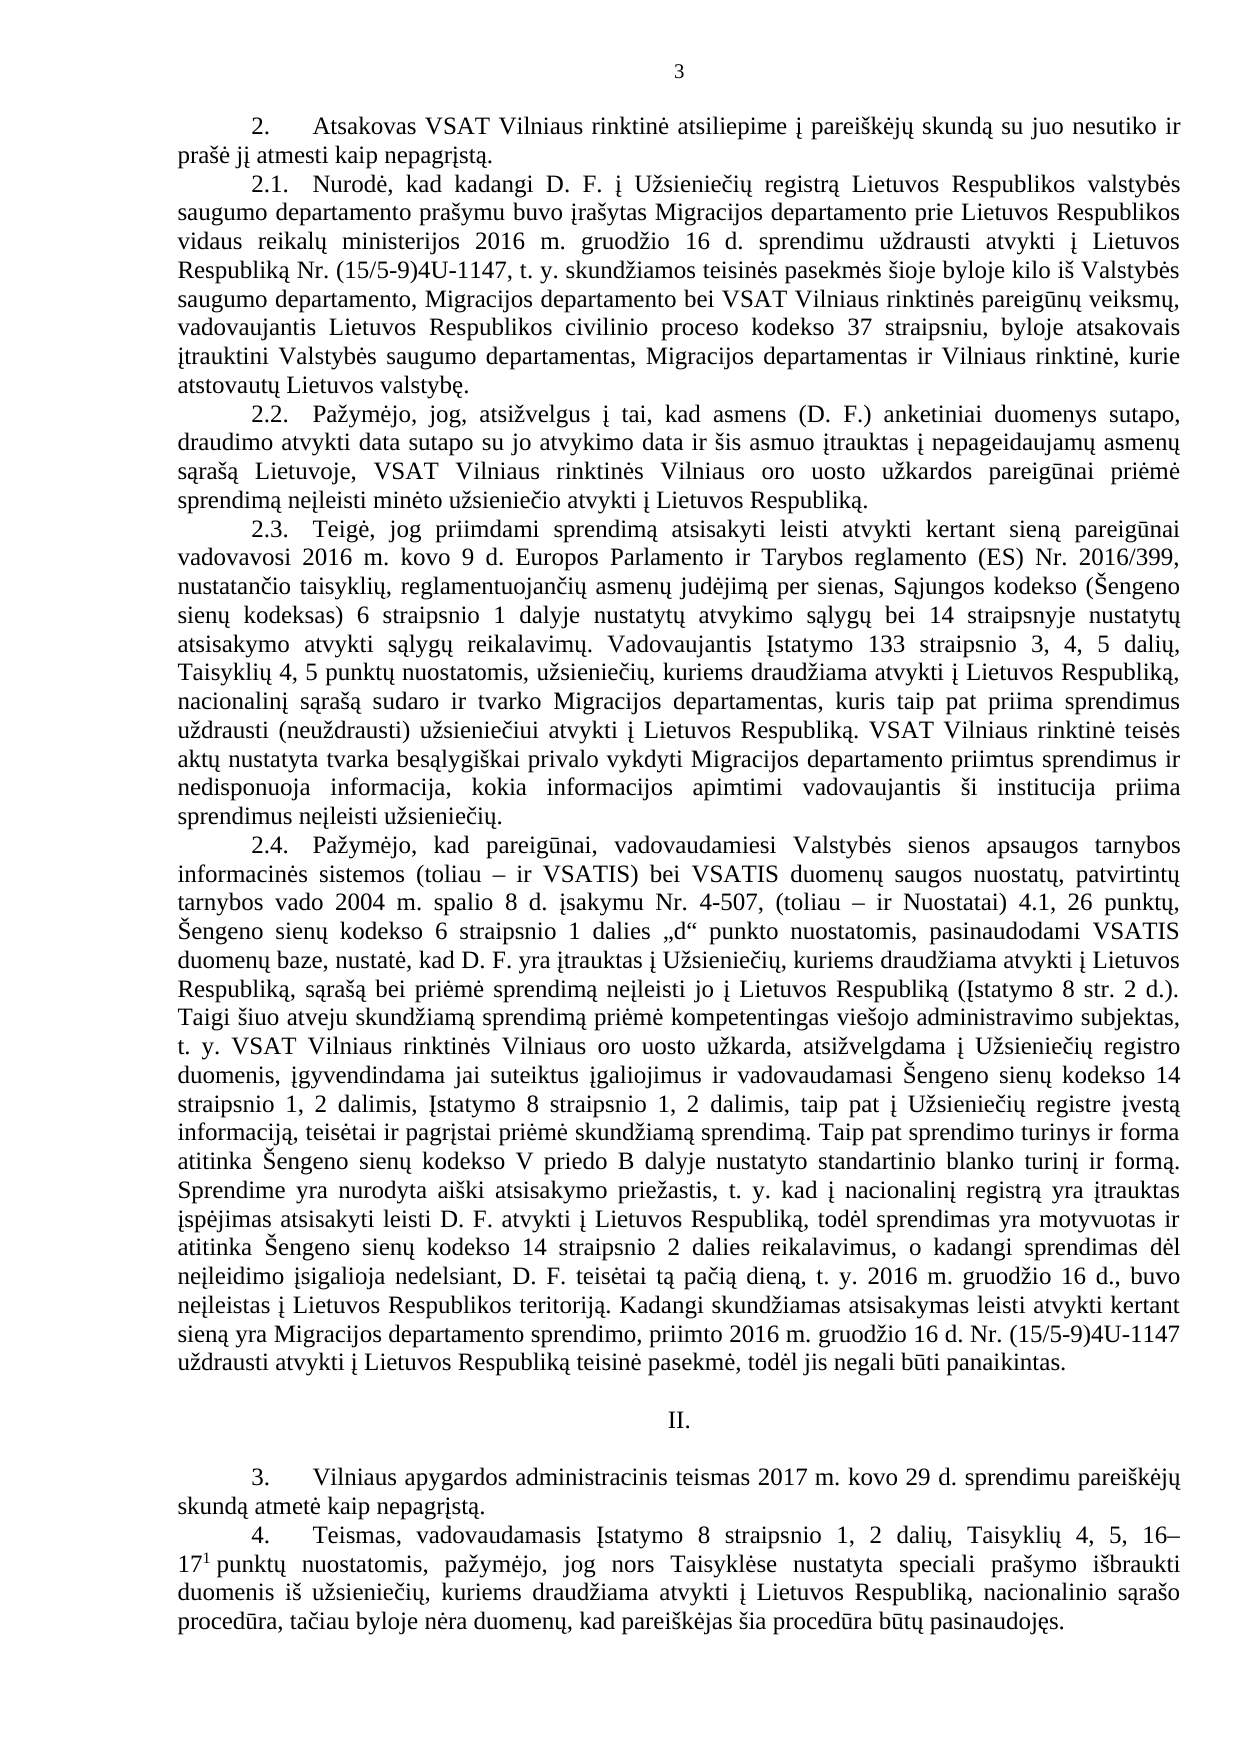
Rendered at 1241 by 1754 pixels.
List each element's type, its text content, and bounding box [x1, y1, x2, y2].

text 2. Atsakovas VSAT Vilniaus rinktinė atsiliepime į pareiškėjų skundą su juo nesutiko ir prašė jį atmesti kaip nepagrįstą. [177, 111, 1181, 169]
text 4. Teismas, vadovaudamasis Įstatymo 8 straipsnio 1, 2 dalių, Taisyklių 4, 5, 16–171 punktų nuostatomis, pažymėjo, jog nors Taisyklėse nustatyta speciali prašymo išbraukti duomenis iš užsieniečių, kuriems draudžiama atvykti į Lietuvos Respubliką, nacionalinio sąrašo procedūra, tačiau byloje nėra duomenų, kad pareiškėjas šia procedūra būtų pasinaudojęs. [177, 1520, 1181, 1635]
text 2.3. Teigė, jog priimdami sprendimą atsisakyti leisti atvykti kertant sieną pareigūnai vadovavosi 2016 m. kovo 9 d. Europos Parlamento ir Tarybos reglamento (ES) Nr. 2016/399, nustatančio taisyklių, reglamentuojančių asmenų judėjimą per sienas, Sąjungos kodekso (Šengeno sienų kodeksas) 6 straipsnio 1 dalyje nustatytų atvykimo sąlygų bei 14 straipsnyje nustatytų atsisakymo atvykti sąlygų reikalavimų. Vadovaujantis Įstatymo 133 straipsnio 3, 4, 5 dalių, Taisyklių 4, 5 punktų nuostatomis, užsieniečių, kuriems draudžiama atvykti į Lietuvos Respubliką, nacionalinį sąrašą sudaro ir tvarko Migracijos departamentas, kuris taip pat priima sprendimus uždrausti (neuždrausti) užsieniečiui atvykti į Lietuvos Respubliką. VSAT Vilniaus rinktinė teisės aktų nustatyta tvarka besąlygiškai privalo vykdyti Migracijos departamento priimtus sprendimus ir nedisponuoja informacija, kokia informacijos apimtimi vadovaujantis ši institucija priima sprendimus neįleisti užsieniečių. [177, 514, 1181, 830]
text 2.1. Nurodė, kad kadangi D. F. į Užsieniečių registrą Lietuvos Respublikos valstybės saugumo departamento prašymu buvo įrašytas Migracijos departamento prie Lietuvos Respublikos vidaus reikalų ministerijos 2016 m. gruodžio 16 d. sprendimu uždrausti atvykti į Lietuvos Respubliką Nr. (15/5-9)4U-1147, t. y. skundžiamos teisinės pasekmės šioje byloje kilo iš Valstybės saugumo departamento, Migracijos departamento bei VSAT Vilniaus rinktinės pareigūnų veiksmų, vadovaujantis Lietuvos Respublikos civilinio proceso kodekso 37 straipsniu, byloje atsakovais įtrauktini Valstybės saugumo departamentas, Migracijos departamentas ir Vilniaus rinktinė, kurie atstovautų Lietuvos valstybę. [177, 169, 1181, 399]
text II. [177, 1405, 1181, 1434]
text 2.2. Pažymėjo, jog, atsižvelgus į tai, kad asmens (D. F.) anketiniai duomenys sutapo, draudimo atvykti data sutapo su jo atvykimo data ir šis asmuo įtrauktas į nepageidaujamų asmenų sąrašą Lietuvoje, VSAT Vilniaus rinktinės Vilniaus oro uosto užkardos pareigūnai priėmė sprendimą neįleisti minėto užsieniečio atvykti į Lietuvos Respubliką. [177, 399, 1181, 514]
text 3. Vilniaus apygardos administracinis teismas 2017 m. kovo 29 d. sprendimu pareiškėjų skundą atmetė kaip nepagrįstą. [177, 1462, 1181, 1520]
text 2.4. Pažymėjo, kad pareigūnai, vadovaudamiesi Valstybės sienos apsaugos tarnybos informacinės sistemos (toliau – ir VSATIS) bei VSATIS duomenų saugos nuostatų, patvirtintų tarnybos vado 2004 m. spalio 8 d. įsakymu Nr. 4-507, (toliau – ir Nuostatai) 4.1, 26 punktų, Šengeno sienų kodekso 6 straipsnio 1 dalies „d“ punkto nuostatomis, pasinaudodami VSATIS duomenų baze, nustatė, kad D. F. yra įtrauktas į Užsieniečių, kuriems draudžiama atvykti į Lietuvos Respubliką, sąrašą bei priėmė sprendimą neįleisti jo į Lietuvos Respubliką (Įstatymo 8 str. 2 d.). Taigi šiuo atveju skundžiamą sprendimą priėmė kompetentingas viešojo administravimo subjektas, t. y. VSAT Vilniaus rinktinės Vilniaus oro uosto užkarda, atsižvelgdama į Užsieniečių registro duomenis, įgyvendindama jai suteiktus įgaliojimus ir vadovaudamasi Šengeno sienų kodekso 14 straipsnio 1, 2 dalimis, Įstatymo 8 straipsnio 1, 2 dalimis, taip pat į Užsieniečių registre įvestą informaciją, teisėtai ir pagrįstai priėmė skundžiamą sprendimą. Taip pat sprendimo turinys ir forma atitinka Šengeno sienų kodekso V priedo B dalyje nustatyto standartinio blanko turinį ir formą. Sprendime yra nurodyta aiški atsisakymo priežastis, t. y. kad į nacionalinį registrą yra įtrauktas įspėjimas atsisakyti leisti D. F. atvykti į Lietuvos Respubliką, todėl sprendimas yra motyvuotas ir atitinka Šengeno sienų kodekso 14 straipsnio 2 dalies reikalavimus, o kadangi sprendimas dėl neįleidimo įsigalioja nedelsiant, D. F. teisėtai tą pačią dieną, t. y. 2016 m. gruodžio 16 d., buvo neįleistas į Lietuvos Respublikos teritoriją. Kadangi skundžiamas atsisakymas leisti atvykti kertant sieną yra Migracijos departamento sprendimo, priimto 2016 m. gruodžio 16 d. Nr. (15/5-9)4U-1147 uždrausti atvykti į Lietuvos Respubliką teisinė pasekmė, todėl jis negali būti panaikintas. [177, 830, 1181, 1376]
